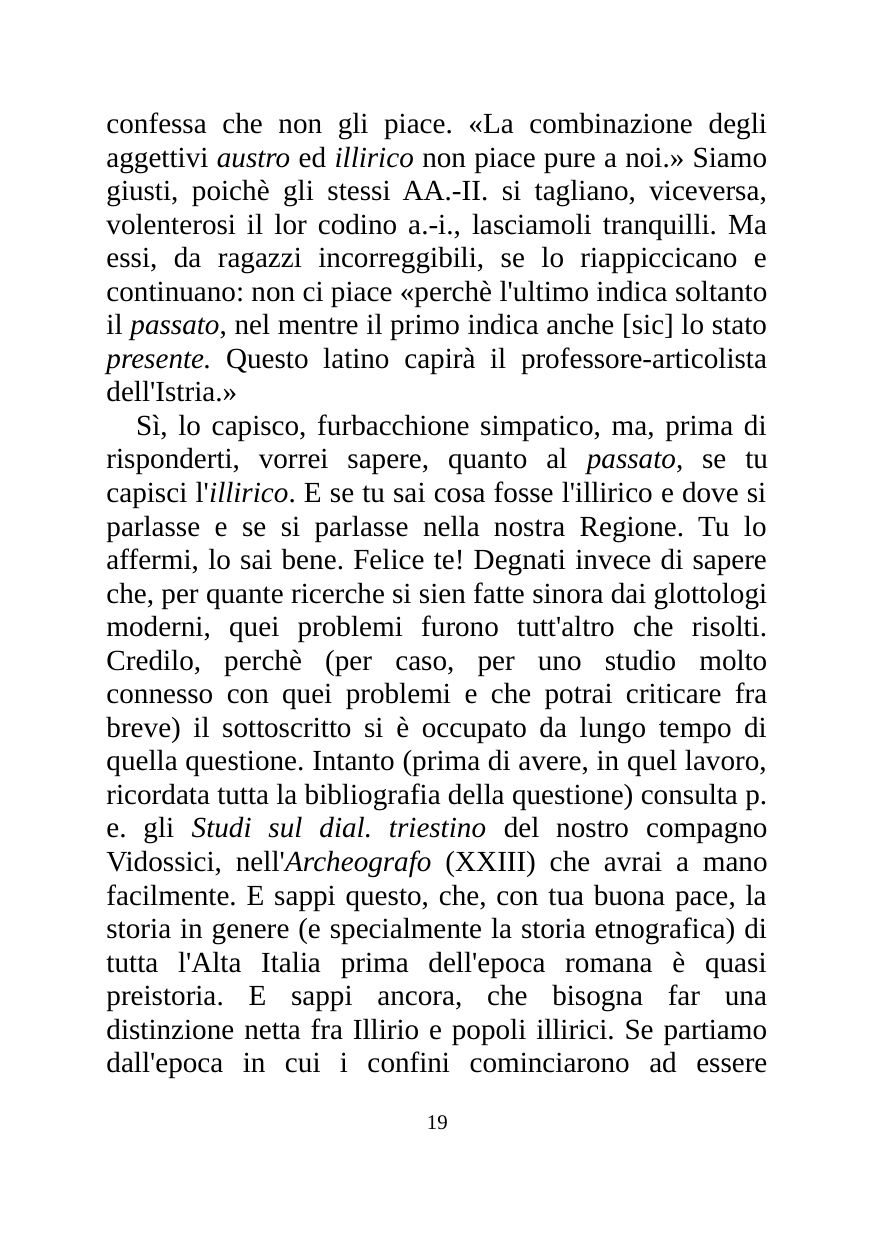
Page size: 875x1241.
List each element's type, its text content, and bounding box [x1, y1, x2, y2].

text confessa che non gli piace. «La combinazione degli aggettivi austro ed illirico non piace pure a noi.» Siamo giusti, poichè gli stessi AA.-II. si tagliano, viceversa, volenterosi il lor codino a.-i., lasciamoli tranquilli. Ma essi, da ragazzi incorreggibili, se lo riappiccicano e continuano: non ci piace «perchè l'ultimo indica soltanto il passato, nel mentre il primo indica anche [sic] lo stato presente. Questo latino capirà il professore-articolista dell'Istria.» [106, 106, 768, 408]
text Sì, lo capisco, furbacchione simpatico, ma, prima di risponderti, vorrei sapere, quanto al passato, se tu capisci l'illirico. E se tu sai cosa fosse l'illirico e dove si parlasse e se si parlasse nella nostra Regione. Tu lo affermi, lo sai bene. Felice te! Degnati invece di sapere che, per quante ricerche si sien fatte sinora dai glottologi moderni, quei problemi furono tutt'altro che risolti. Credilo, perchè (per caso, per uno studio molto connesso con quei problemi e che potrai criticare fra breve) il sottoscritto si è occupato da lungo tempo di quella questione. Intanto (prima di avere, in quel lavoro, ricordata tutta la bibliografia della questione) consulta p. e. gli Studi sul dial. triestino del nostro compagno Vidossici, nell'Archeografo (XXIII) che avrai a mano facilmente. E sappi questo, che, con tua buona pace, la storia in genere (e specialmente la storia etnografica) di tutta l'Alta Italia prima dell'epoca romana è quasi preistoria. E sappi ancora, che bisogna far una distinzione netta fra Illirio e popoli illirici. Se partiamo dall'epoca in cui i confini cominciarono ad essere [106, 408, 768, 1079]
